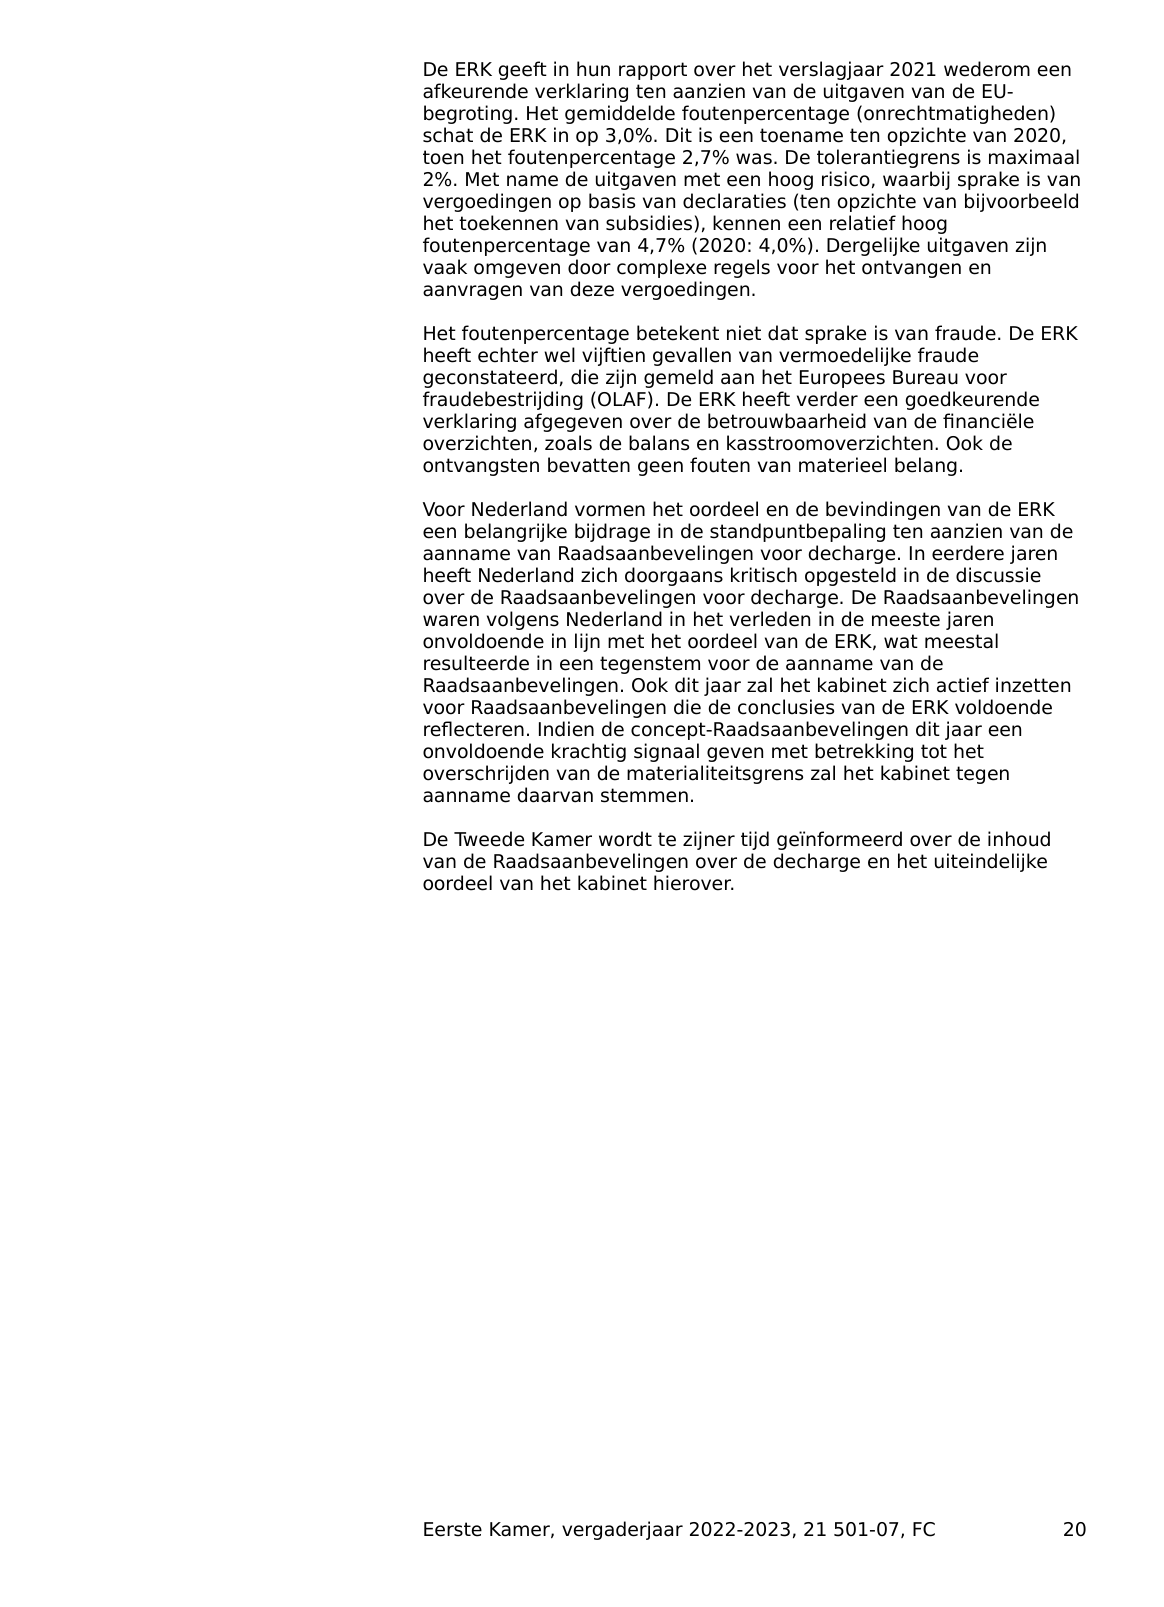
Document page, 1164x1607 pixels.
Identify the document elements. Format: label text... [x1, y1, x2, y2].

text De Tweede Kamer wordt te zijner tijd geïnformeerd over de inhoud van de Raadsaanbevelingen over de decharge en het uiteindelijke oordeel van het kabinet hierover. [422, 829, 1087, 895]
text Het foutenpercentage betekent niet dat sprake is van fraude. De ERK heeft echter wel vijftien gevallen van vermoedelijke fraude geconstateerd, die zijn gemeld aan het Europees Bureau voor fraudebestrijding (OLAF). De ERK heeft verder een goedkeurende verklaring afgegeven over de betrouwbaarheid van de financiële overzichten, zoals de balans en kasstroomoverzichten. Ook de ontvangsten bevatten geen fouten van materieel belang. [422, 323, 1087, 477]
text De ERK geeft in hun rapport over het verslagjaar 2021 wederom een afkeurende verklaring ten aanzien van de uitgaven van de EU-begroting. Het gemiddelde foutenpercentage (onrechtmatigheden) schat de ERK in op 3,0%. Dit is een toename ten opzichte van 2020, toen het foutenpercentage 2,7% was. De tolerantiegrens is maximaal 2%. Met name de uitgaven met een hoog risico, waarbij sprake is van vergoedingen op basis van declaraties (ten opzichte van bijvoorbeeld het toekennen van subsidies), kennen een relatief hoog foutenpercentage van 4,7% (2020: 4,0%). Dergelijke uitgaven zijn vaak omgeven door complexe regels voor het ontvangen en aanvragen van deze vergoedingen. [422, 59, 1087, 301]
text Voor Nederland vormen het oordeel en de bevindingen van de ERK een belangrijke bijdrage in de standpuntbepaling ten aanzien van de aanname van Raadsaanbevelingen voor decharge. In eerdere jaren heeft Nederland zich doorgaans kritisch opgesteld in de discussie over de Raadsaanbevelingen voor decharge. De Raadsaanbevelingen waren volgens Nederland in het verleden in de meeste jaren onvoldoende in lijn met het oordeel van de ERK, wat meestal resulteerde in een tegenstem voor de aanname van de Raadsaanbevelingen. Ook dit jaar zal het kabinet zich actief inzetten voor Raadsaanbevelingen die de conclusies van de ERK voldoende reflecteren. Indien de concept-Raadsaanbevelingen dit jaar een onvoldoende krachtig signaal geven met betrekking tot het overschrijden van de materialiteitsgrens zal het kabinet tegen aanname daarvan stemmen. [422, 499, 1087, 807]
